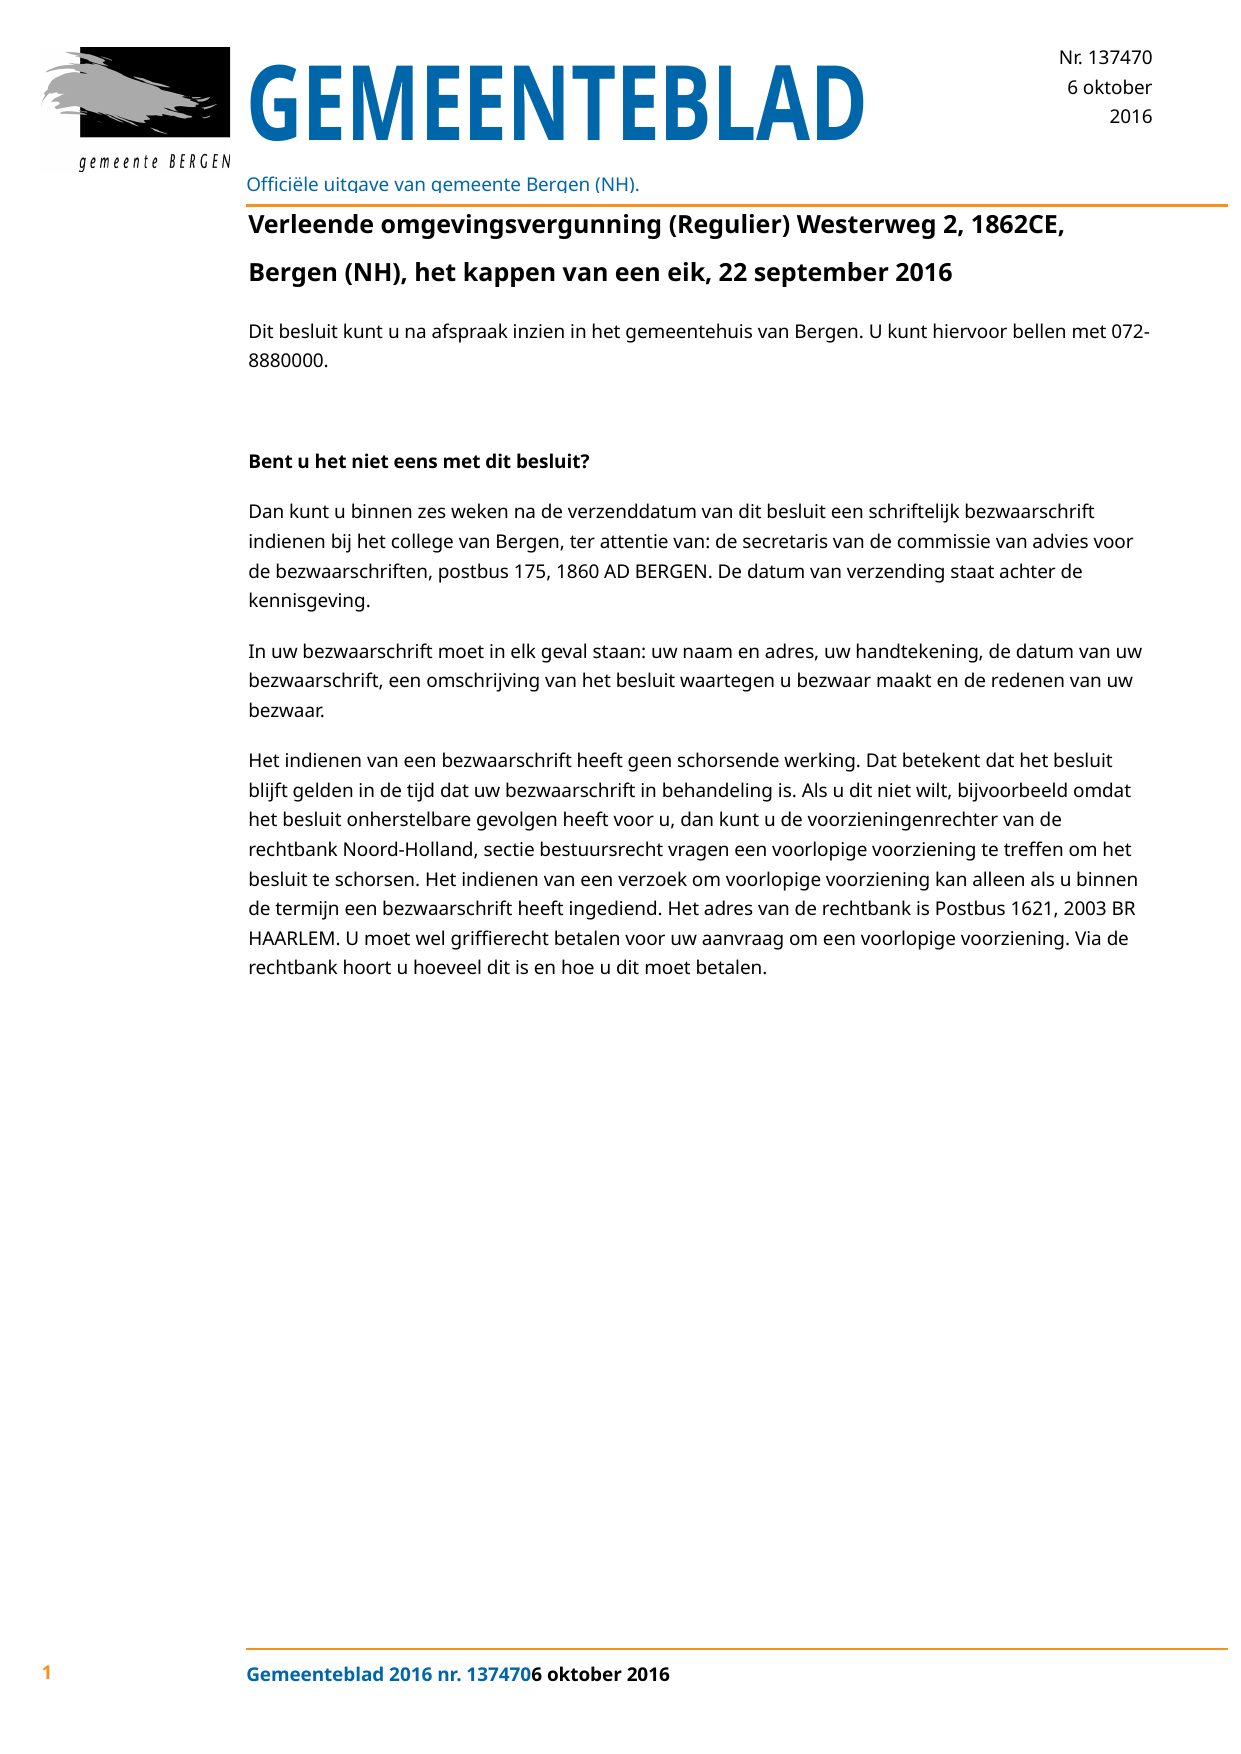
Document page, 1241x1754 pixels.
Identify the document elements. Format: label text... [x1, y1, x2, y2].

picture [41, 47, 231, 172]
text Dit besluit kunt u na afspraak inzien in het gemeentehuis van Bergen. U kunt hiervoor bellen met 072-8880000. [248, 318, 1152, 373]
text Bent u het niet eens met dit besluit? [248, 448, 1152, 474]
text In uw bezwaarschrift moet in elk geval staan: uw naam en adres, uw handtekening, de datum van uw bezwaarschrift, een omschrijving van het besluit waartegen u bezwaar maakt en de redenen van uw bezwaar. [248, 638, 1152, 723]
text Het indienen van een bezwaarschrift heeft geen schorsende werking. Dat betekent dat het besluit blijft gelden in de tijd dat uw bezwaarschrift in behandeling is. Als u dit niet wilt, bijvoorbeeld omdat het besluit onherstelbare gevolgen heeft voor u, dan kunt u de voorzieningenrechter van de rechtbank Noord-Holland, sectie bestuursrecht vragen een voorlopige voorziening te treffen om het besluit te schorsen. Het indienen van een verzoek om voorlopige voorziening kan alleen als u binnen de termijn een bezwaarschrift heeft ingediend. Het adres van de rechtbank is Postbus 1621, 2003 BR HAARLEM. U moet wel griffierecht betalen voor uw aanvraag om een voorlopige voorziening. Via de rechtbank hoort u hoeveel dit is en hoe u dit moet betalen. [248, 747, 1152, 980]
text Dan kunt u binnen zes weken na de verzenddatum van dit besluit een schriftelijk bezwaarschrift indienen bij het college van Bergen, ter attentie van: de secretaris van de commissie van advies voor de bezwaarschriften, postbus 175, 1860 AD BERGEN. De datum van verzending staat achter de kennisgeving. [248, 499, 1152, 613]
text Verleende omgevingsvergunning (Regulier) Westerweg 2, 1862CE, Bergen (NH), het kappen van een eik, 22 september 2016 [248, 207, 1152, 288]
